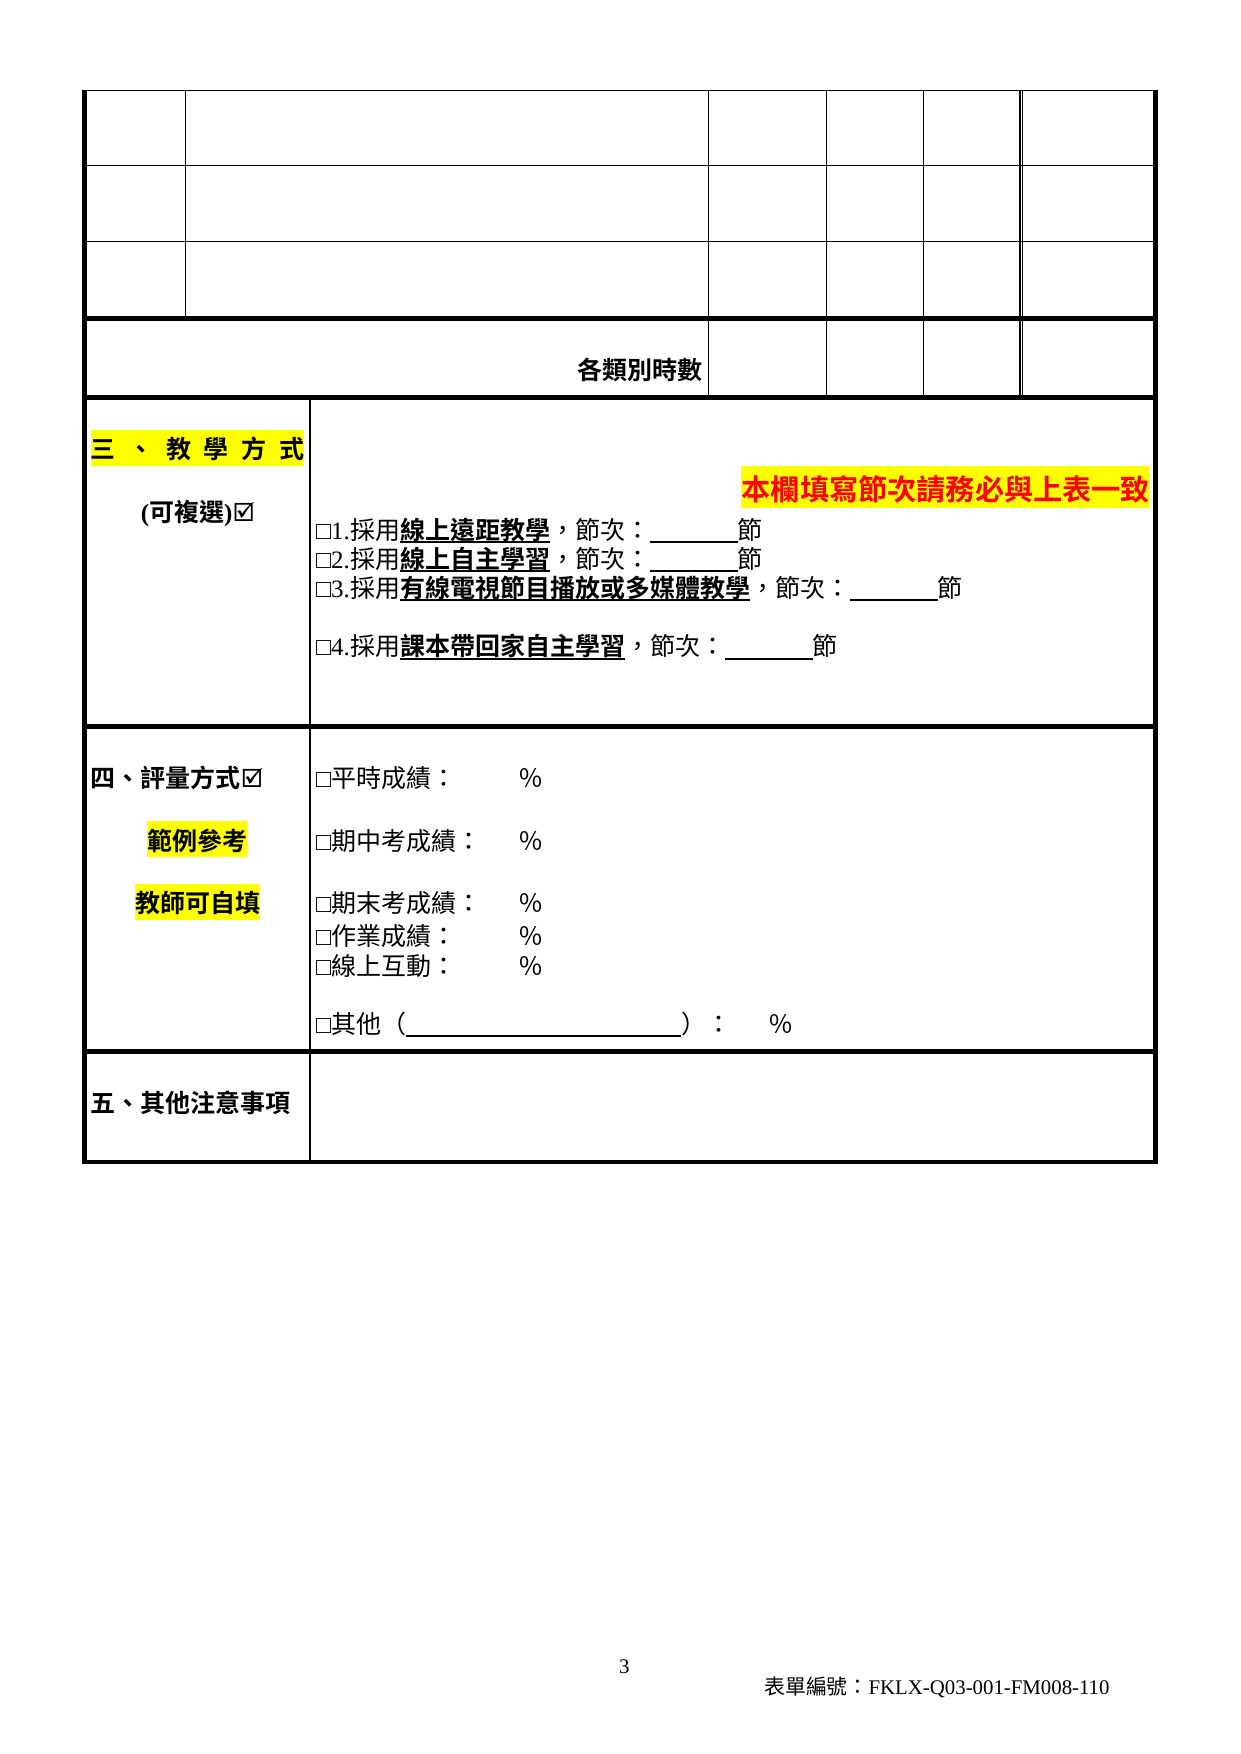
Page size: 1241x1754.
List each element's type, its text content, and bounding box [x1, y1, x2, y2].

table_cell [1023, 166, 1153, 241]
table_cell [709, 321, 826, 395]
table_cell [186, 242, 708, 316]
table_cell [709, 166, 826, 241]
table_cell 四、評量方式 範例參考 教師可自填 [87, 729, 309, 1049]
table_cell 三、教學方式 (可複選) [87, 400, 309, 724]
table_cell [709, 242, 826, 316]
table_cell [186, 166, 708, 241]
table_cell [827, 91, 923, 165]
table_cell □平時成績： ％ □期中考成績： ％ □期末考成績： ％ □作業成績： ％ □線上互動： ％ □其他（ ）： ％ [311, 729, 1153, 1049]
table_cell [924, 166, 1019, 241]
table_cell [311, 1054, 1153, 1159]
table_cell [87, 242, 185, 316]
table_cell 各類別時數 [87, 321, 708, 395]
table_cell [87, 91, 185, 165]
table_cell 本欄填寫節次請務必與上表一致 □1.採用線上遠距教學，節次： 節 □2.採用線上自主學習，節次： 節 □3.採用有線電視節目播放或多媒體教學，節次： 節 □4.採用課本帶回家自主學習，節次： 節 [311, 400, 1153, 724]
table_cell [827, 242, 923, 316]
table_cell [924, 321, 1019, 395]
table_cell [1023, 91, 1153, 165]
table_cell [827, 321, 923, 395]
table_cell [1023, 321, 1153, 395]
table_cell [827, 166, 923, 241]
table_cell [924, 91, 1019, 165]
table_cell [924, 242, 1019, 316]
table_cell [87, 166, 185, 241]
table_cell [709, 91, 826, 165]
table_cell [1023, 242, 1153, 316]
table_cell 五、其他注意事項 [87, 1054, 309, 1159]
table_cell [186, 91, 708, 165]
